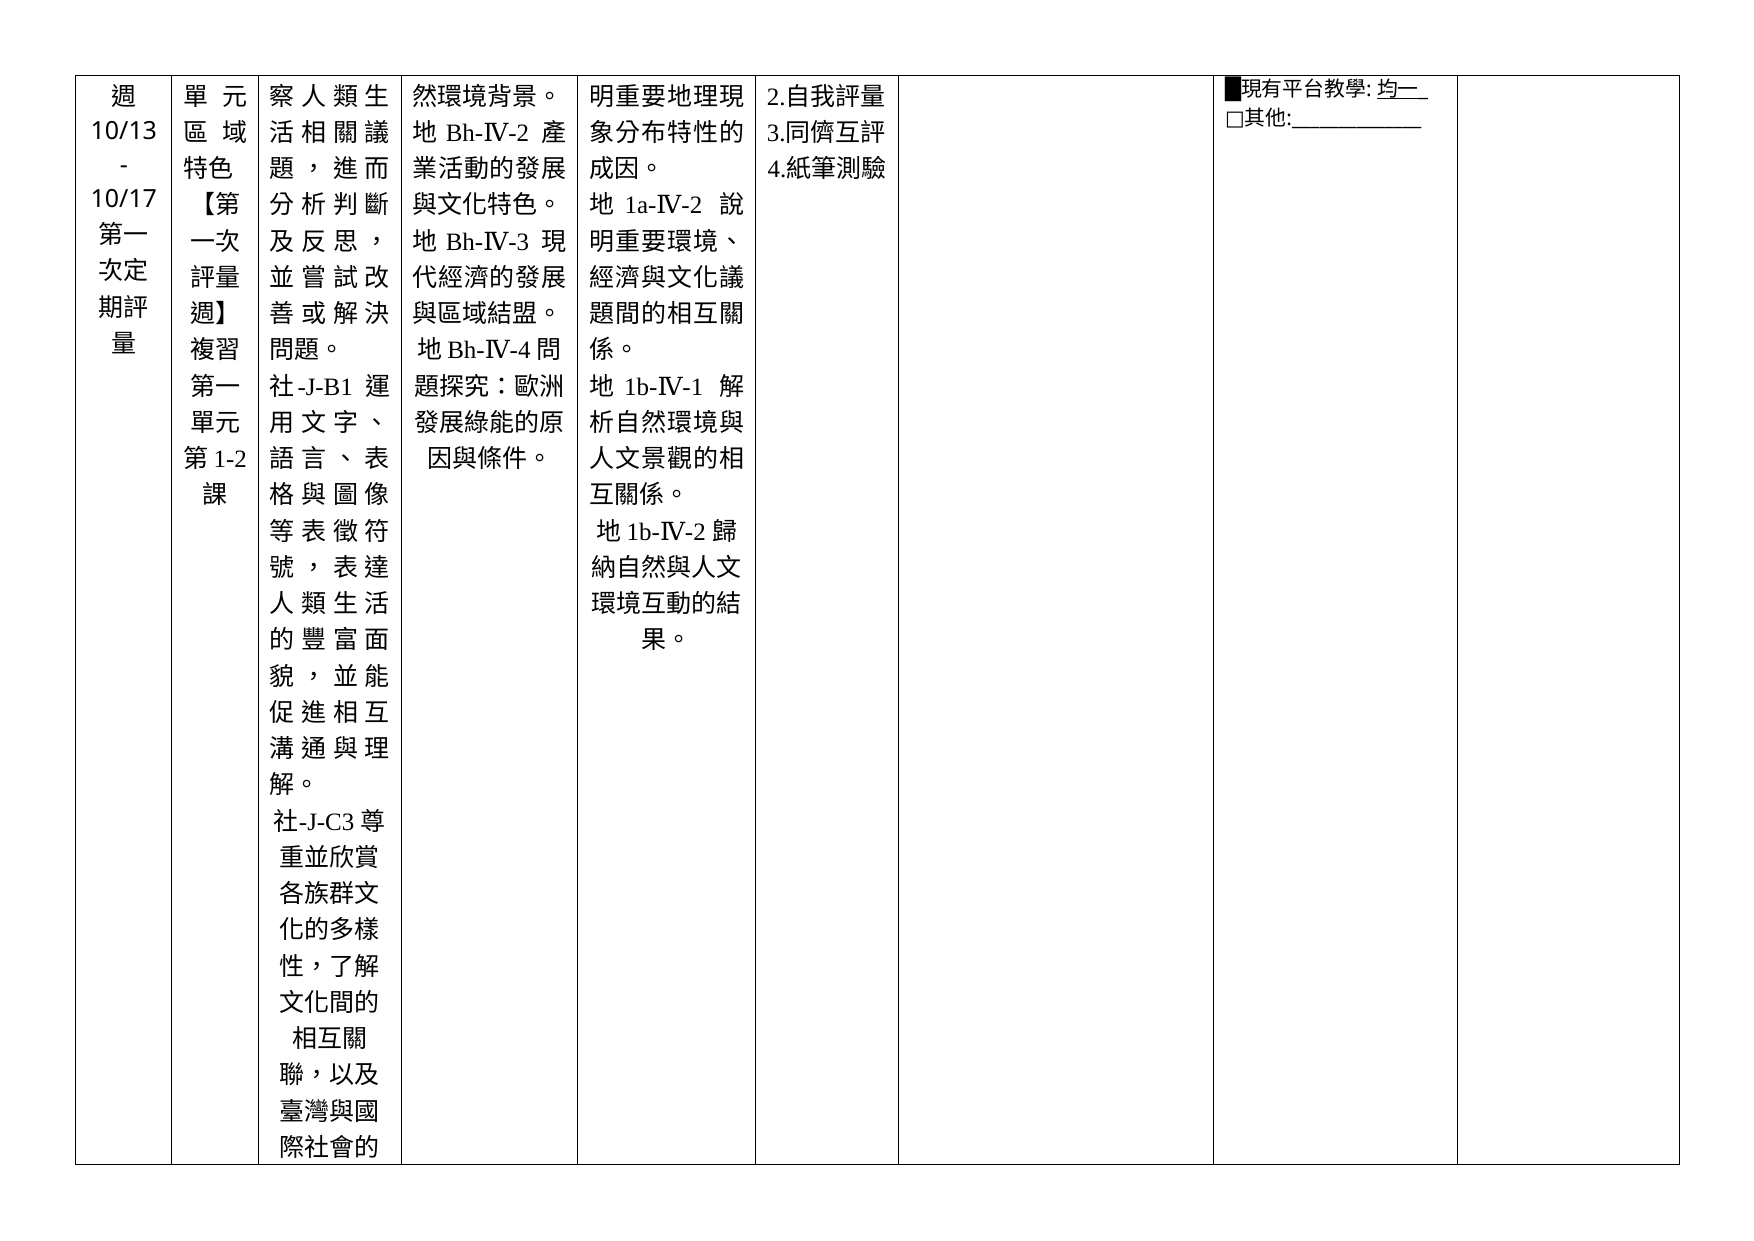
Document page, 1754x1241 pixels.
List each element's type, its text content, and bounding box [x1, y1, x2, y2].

table_cell █現有平台教學: 均一_ □其他:______________ [1214, 76, 1457, 1163]
table_cell 週 10/13-10/17 第一次定期評量 [76, 76, 171, 1163]
table_cell 明重要地理現象分布特性的成因。 地1a-Ⅳ-2 說明重要環境、經濟與文化議題間的相互關係。 地1b-Ⅳ-1 解析自然環境與人文景觀的相互關係。 地1b-Ⅳ-2 歸納自然與人文環境互動的結果。 [578, 76, 755, 1163]
table_cell 2.自我評量 3.同儕互評 4.紙筆測驗 [756, 76, 898, 1163]
table_cell [1458, 76, 1679, 1163]
table_cell 察人類生活相關議題，進而分析判斷及反思，並嘗試改善或解決問題。 社-J-B1 運用文字、語言、表格與圖像等表徵符號，表達人類生活的豐富面貌，並能促進相互溝通與理解。 社-J-C3 尊重並欣賞各族群文化的多樣性，了解文化間的相互關聯，以及臺灣與國際社會的 [259, 76, 401, 1163]
table_cell 單元 區域特色 【第一次評量週】複習第一單元第1-2課 [172, 76, 258, 1163]
table_cell 然環境背景。 地Bh-Ⅳ-2 產業活動的發展與文化特色。 地Bh-Ⅳ-3 現代經濟的發展與區域結盟。 地Bh-Ⅳ-4 問題探究：歐洲發展綠能的原因與條件。 [402, 76, 577, 1163]
table_cell [899, 76, 1213, 1163]
